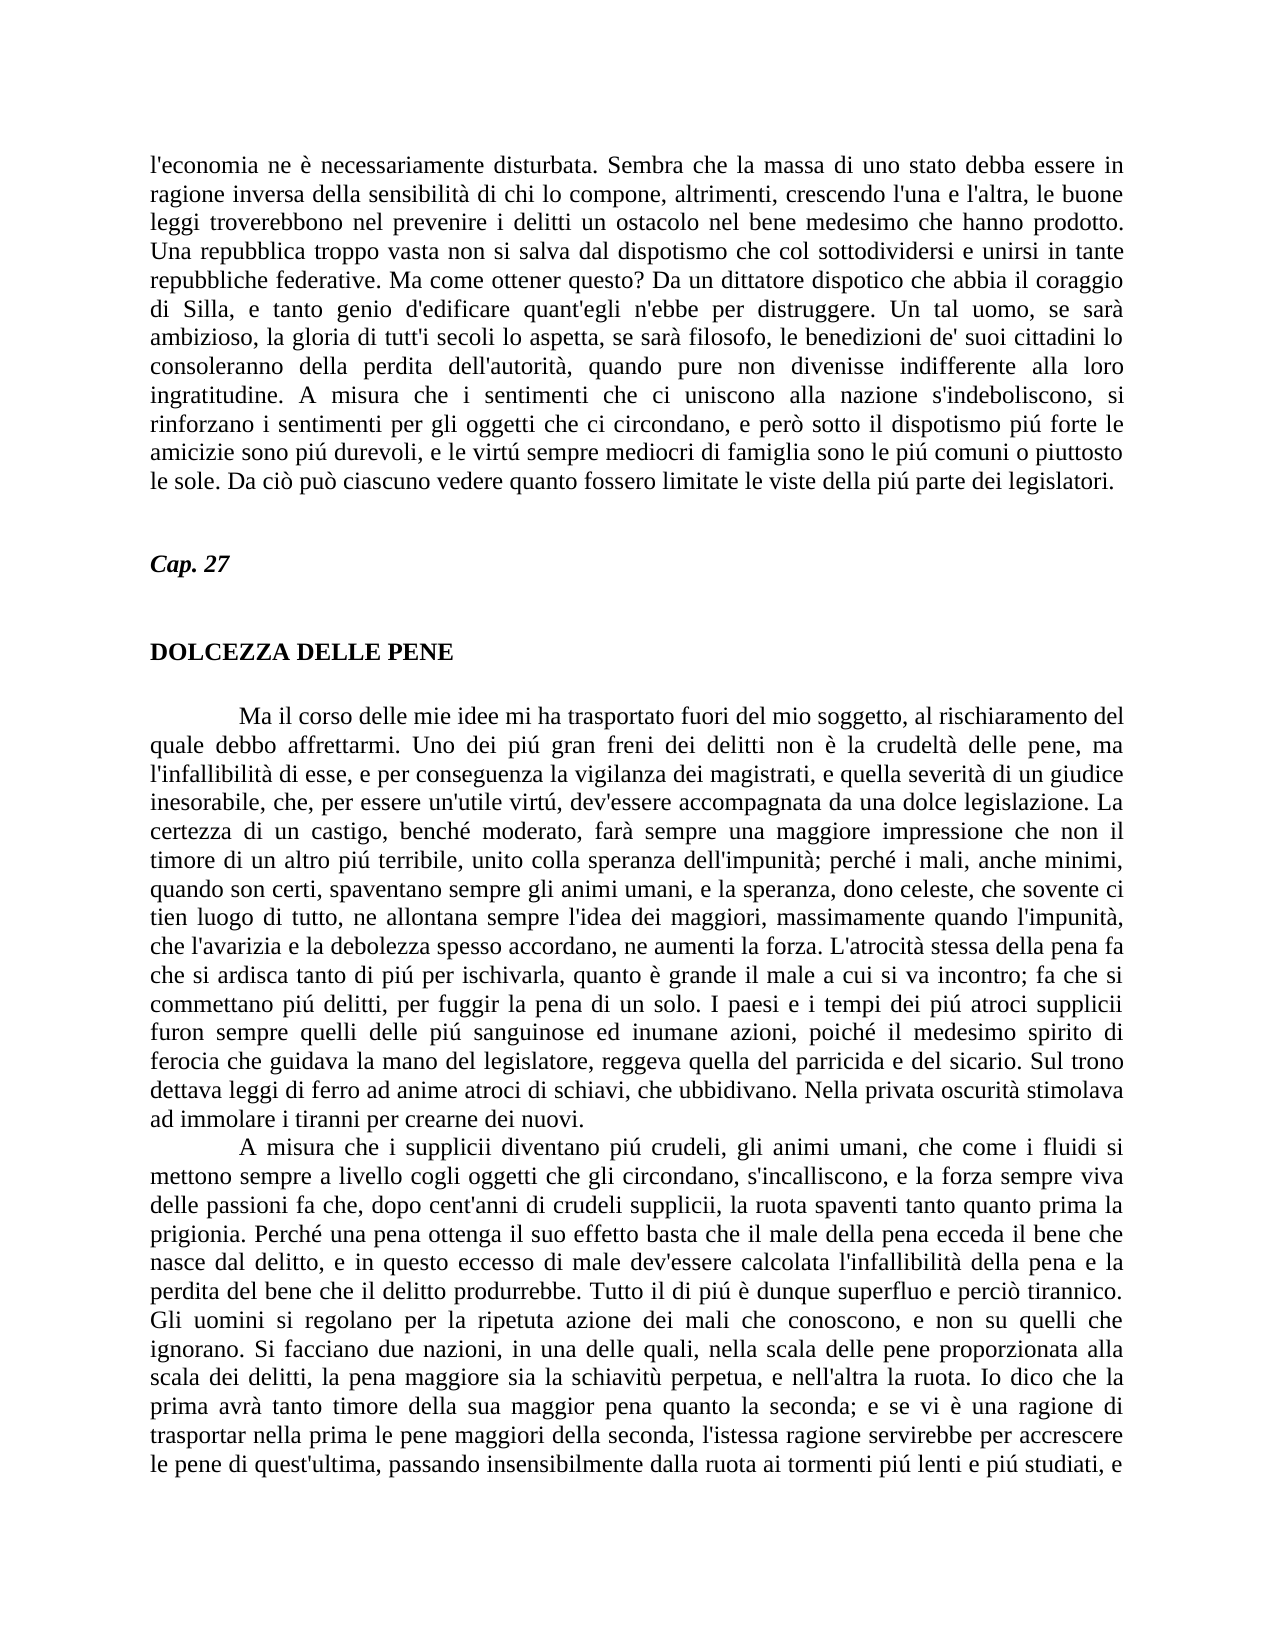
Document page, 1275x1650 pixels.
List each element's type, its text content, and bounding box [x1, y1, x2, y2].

text Ma il corso delle mie idee mi ha trasportato fuori del mio soggetto, al rischiaramento del quale debbo affrettarmi. Uno dei piú gran freni dei delitti non è la crudeltà delle pene, ma l'infallibilità di esse, e per conseguenza la vigilanza dei magistrati, e quella severità di un giudice inesorabile, che, per essere un'utile virtú, dev'essere accompagnata da una dolce legislazione. La certezza di un castigo, benché moderato, farà sempre una maggiore impressione che non il timore di un altro piú terribile, unito colla speranza dell'impunità; perché i mali, anche minimi, quando son certi, spaventano sempre gli animi umani, e la speranza, dono celeste, che sovente ci tien luogo di tutto, ne allontana sempre l'idea dei maggiori, massimamente quando l'impunità, che l'avarizia e la debolezza spesso accordano, ne aumenti la forza. L'atrocità stessa della pena fa che si ardisca tanto di piú per ischivarla, quanto è grande il male a cui si va incontro; fa che si commettano piú delitti, per fuggir la pena di un solo. I paesi e i tempi dei piú atroci supplicii furon sempre quelli delle piú sanguinose ed inumane azioni, poiché il medesimo spirito di ferocia che guidava la mano del legislatore, reggeva quella del parricida e del sicario. Sul trono dettava leggi di ferro ad anime atroci di schiavi, che ubbidivano. Nella privata oscurità stimolava ad immolare i tiranni per crearne dei nuovi. [150, 701, 1125, 1132]
text l'economia ne è necessariamente disturbata. Sembra che la massa di uno stato debba essere in ragione inversa della sensibilità di chi lo compone, altrimenti, crescendo l'una e l'altra, le buone leggi troverebbono nel prevenire i delitti un ostacolo nel bene medesimo che hanno prodotto. Una repubblica troppo vasta non si salva dal dispotismo che col sottodividersi e unirsi in tante repubbliche federative. Ma come ottener questo? Da un dittatore dispotico che abbia il coraggio di Silla, e tanto genio d'edificare quant'egli n'ebbe per distruggere. Un tal uomo, se sarà ambizioso, la gloria di tutt'i secoli lo aspetta, se sarà filosofo, le benedizioni de' suoi cittadini lo consoleranno della perdita dell'autorità, quando pure non divenisse indifferente alla loro ingratitudine. A misura che i sentimenti che ci uniscono alla nazione s'indeboliscono, si rinforzano i sentimenti per gli oggetti che ci circondano, e però sotto il dispotismo piú forte le amicizie sono piú durevoli, e le virtú sempre mediocri di famiglia sono le piú comuni o piuttosto le sole. Da ciò può ciascuno vedere quanto fossero limitate le viste della piú parte dei legislatori. [150, 150, 1125, 495]
subtitle Cap. 27 [150, 549, 1125, 577]
subtitle DOLCEZZA DELLE PENE [150, 637, 1125, 666]
text A misura che i supplicii diventano piú crudeli, gli animi umani, che come i fluidi si mettono sempre a livello cogli oggetti che gli circondano, s'incalliscono, e la forza sempre viva delle passioni fa che, dopo cent'anni di crudeli supplicii, la ruota spaventi tanto quanto prima la prigionia. Perché una pena ottenga il suo effetto basta che il male della pena ecceda il bene che nasce dal delitto, e in questo eccesso di male dev'essere calcolata l'infallibilità della pena e la perdita del bene che il delitto produrrebbe. Tutto il di piú è dunque superfluo e perciò tirannico. Gli uomini si regolano per la ripetuta azione dei mali che conoscono, e non su quelli che ignorano. Si facciano due nazioni, in una delle quali, nella scala delle pene proporzionata alla scala dei delitti, la pena maggiore sia la schiavitù perpetua, e nell'altra la ruota. Io dico che la prima avrà tanto timore della sua maggior pena quanto la seconda; e se vi è una ragione di trasportar nella prima le pene maggiori della seconda, l'istessa ragione servirebbe per accrescere le pene di quest'ultima, passando insensibilmente dalla ruota ai tormenti piú lenti e piú studiati, e [150, 1132, 1125, 1477]
